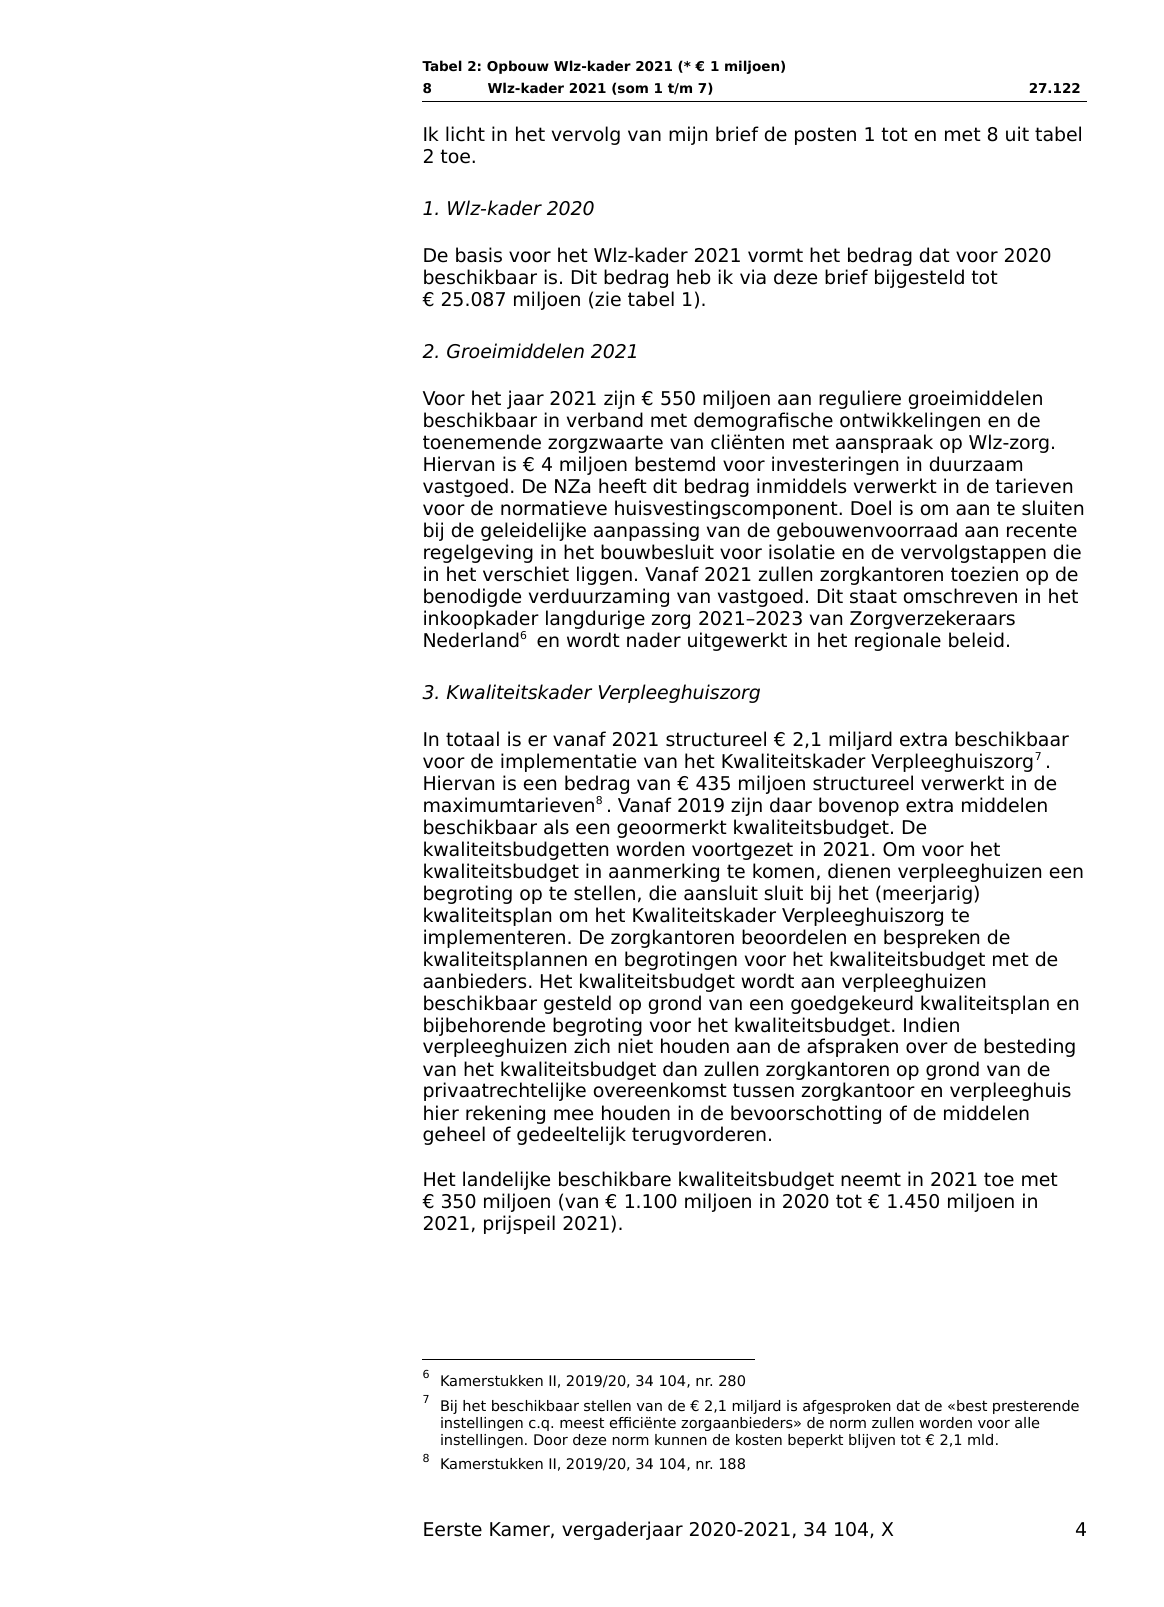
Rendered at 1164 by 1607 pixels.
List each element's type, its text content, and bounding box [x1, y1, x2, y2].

text Bij het beschikbaar stellen van de € 2,1 miljard is afgesproken dat de «best presterende instellingen c.q. meest efficiënte zorgaanbieders» de norm zullen worden voor alle instellingen. Door deze norm kunnen de kosten beperkt blijven tot € 2,1 mld. [422, 1393, 1087, 1449]
text De basis voor het Wlz-kader 2021 vormt het bedrag dat voor 2020 beschikbaar is. Dit bedrag heb ik via deze brief bijgesteld tot € 25.087 miljoen (zie tabel 1). [422, 245, 1087, 311]
subtitle 1. Wlz-kader 2020 [422, 198, 1087, 220]
text Kamerstukken II, 2019/20, 34 104, nr. 188 [422, 1452, 1087, 1474]
text Het landelijke beschikbare kwaliteitsbudget neemt in 2021 toe met € 350 miljoen (van € 1.100 miljoen in 2020 tot € 1.450 miljoen in 2021, prijspeil 2021). [422, 1168, 1087, 1234]
table_cell Wlz-kader 2021 (som 1 t/m 7) [481, 75, 968, 101]
subtitle 2. Groeimiddelen 2021 [422, 341, 1087, 363]
table_header Tabel 2: Opbouw Wlz-kader 2021 (* € 1 miljoen) [422, 59, 1087, 75]
subtitle 3. Kwaliteitskader Verpleeghuiszorg [422, 682, 1087, 704]
text Ik licht in het vervolg van mijn brief de posten 1 tot en met 8 uit tabel 2 toe. [422, 124, 1087, 168]
table_cell 27.122 [969, 75, 1087, 101]
table_cell 8 [422, 75, 481, 101]
text In totaal is er vanaf 2021 structureel € 2,1 miljard extra beschikbaar voor de implementatie van het Kwaliteitskader Verpleeghuiszorg. Hiervan is een bedrag van € 435 miljoen structureel verwerkt in de maximumtarieven. Vanaf 2019 zijn daar bovenop extra middelen beschikbaar als een geoormerkt kwaliteitsbudget. De kwaliteitsbudgetten worden voortgezet in 2021. Om voor het kwaliteitsbudget in aanmerking te komen, dienen verpleeghuizen een begroting op te stellen, die aansluit sluit bij het (meerjarig) kwaliteitsplan om het Kwaliteitskader Verpleeghuiszorg te implementeren. De zorgkantoren beoordelen en bespreken de kwaliteitsplannen en begrotingen voor het kwaliteitsbudget met de aanbieders. Het kwaliteitsbudget wordt aan verpleeghuizen beschikbaar gesteld op grond van een goedgekeurd kwaliteitsplan en bijbehorende begroting voor het kwaliteitsbudget. Indien verpleeghuizen zich niet houden aan de afspraken over de besteding van het kwaliteitsbudget dan zullen zorgkantoren op grond van de privaatrechtelijke overeenkomst tussen zorgkantoor en verpleeghuis hier rekening mee houden in de bevoorschotting of de middelen geheel of gedeeltelijk terugvorderen. [422, 729, 1087, 1146]
text Voor het jaar 2021 zijn € 550 miljoen aan reguliere groeimiddelen beschikbaar in verband met demografische ontwikkelingen en de toenemende zorgzwaarte van cliënten met aanspraak op Wlz-zorg. Hiervan is € 4 miljoen bestemd voor investeringen in duurzaam vastgoed. De NZa heeft dit bedrag inmiddels verwerkt in de tarieven voor de normatieve huisvestingscomponent. Doel is om aan te sluiten bij de geleidelijke aanpassing van de gebouwenvoorraad aan recente regelgeving in het bouwbesluit voor isolatie en de vervolgstappen die in het verschiet liggen. Vanaf 2021 zullen zorgkantoren toezien op de benodigde verduurzaming van vastgoed. Dit staat omschreven in het inkoopkader langdurige zorg 2021–2023 van Zorgverzekeraars Nederland en wordt nader uitgewerkt in het regionale beleid. [422, 388, 1087, 652]
text Kamerstukken II, 2019/20, 34 104, nr. 280 [422, 1368, 1087, 1391]
